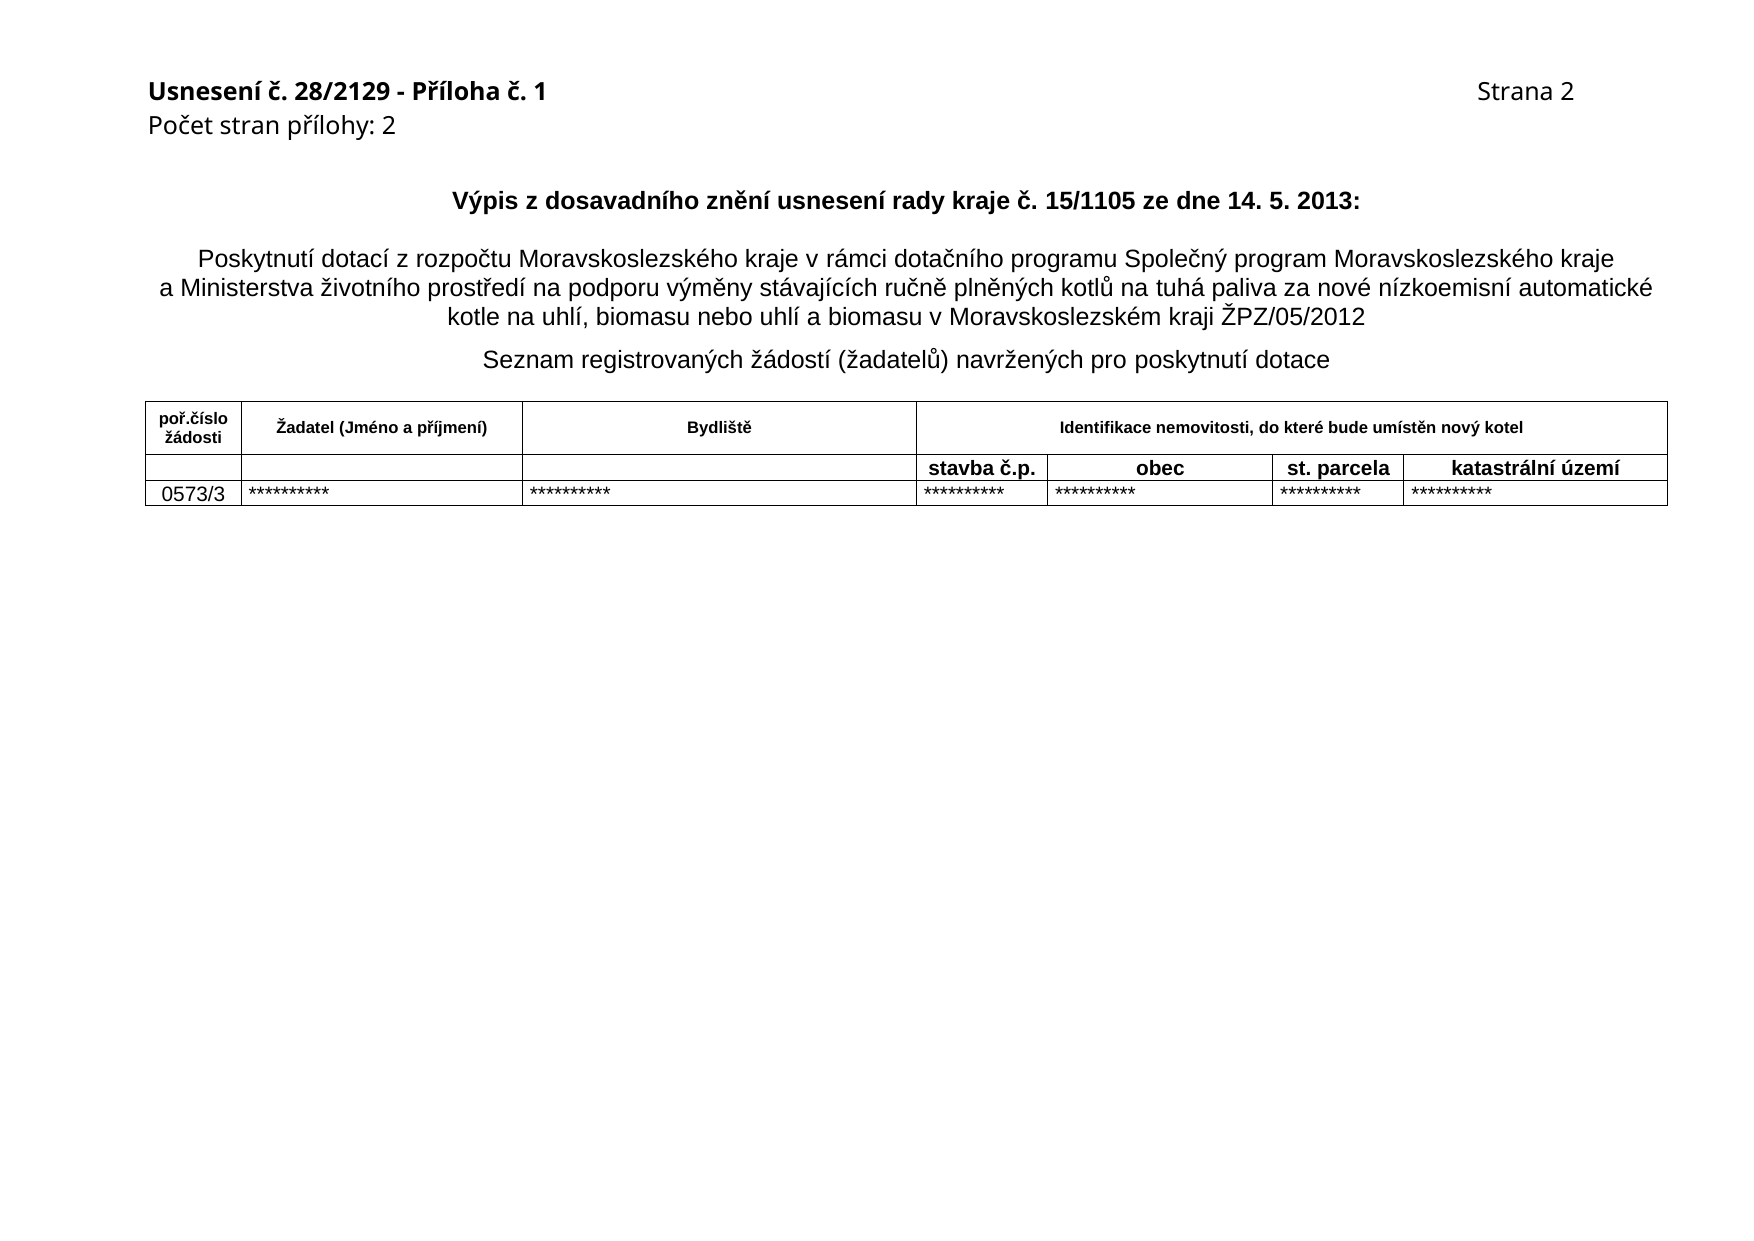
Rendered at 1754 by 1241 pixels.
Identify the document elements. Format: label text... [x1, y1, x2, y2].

table_cell Bydliště [523, 402, 916, 454]
table_cell Seznam registrovaných žádostí (žadatelů) navržených pro poskytnutí dotace [146, 330, 1667, 374]
table_cell [1284, 374, 1406, 401]
table_cell [916, 374, 1035, 401]
table_cell [146, 455, 241, 480]
table_cell ********** [1273, 481, 1403, 505]
table_cell Poskytnutí dotací z rozpočtu Moravskoslezského kraje v rámci dotačního programu Společný program Moravskoslezského kraje a Ministerstva životního prostředí na podporu výměny stávajících ručně plněných kotlů na tuhá paliva za nové nízkoemisní automatické kotle na uhlí, biomasu nebo uhlí a biomasu v Moravskoslezském kraji ŽPZ/05/2012 [146, 215, 1667, 330]
table_cell [1406, 374, 1667, 401]
table_cell ********** [1048, 481, 1272, 505]
table_cell [523, 455, 916, 480]
table_cell Identifikace nemovitosti, do které bude umístěn nový kotel [917, 402, 1667, 454]
table_cell [522, 374, 916, 401]
table_header Výpis z dosavadního znění usnesení rady kraje č. 15/1105 ze dne 14. 5. 2013: [146, 182, 1667, 214]
table_cell [146, 374, 241, 401]
table_cell ********** [1404, 481, 1667, 505]
table_cell poř.číslo žádosti [146, 402, 241, 454]
table_cell [241, 374, 522, 401]
table_cell Žadatel (Jméno a příjmení) [242, 402, 522, 454]
table_cell obec [1048, 455, 1272, 480]
table_cell st. parcela [1273, 455, 1403, 480]
table_cell ********** [917, 481, 1047, 505]
table_cell [1035, 374, 1283, 401]
table_cell katastrální území [1404, 455, 1667, 480]
table_cell 0573/3 [146, 481, 241, 505]
table_cell [242, 455, 522, 480]
table_cell ********** [523, 481, 916, 505]
table_cell ********** [242, 481, 522, 505]
table_cell stavba č.p. [917, 455, 1047, 480]
